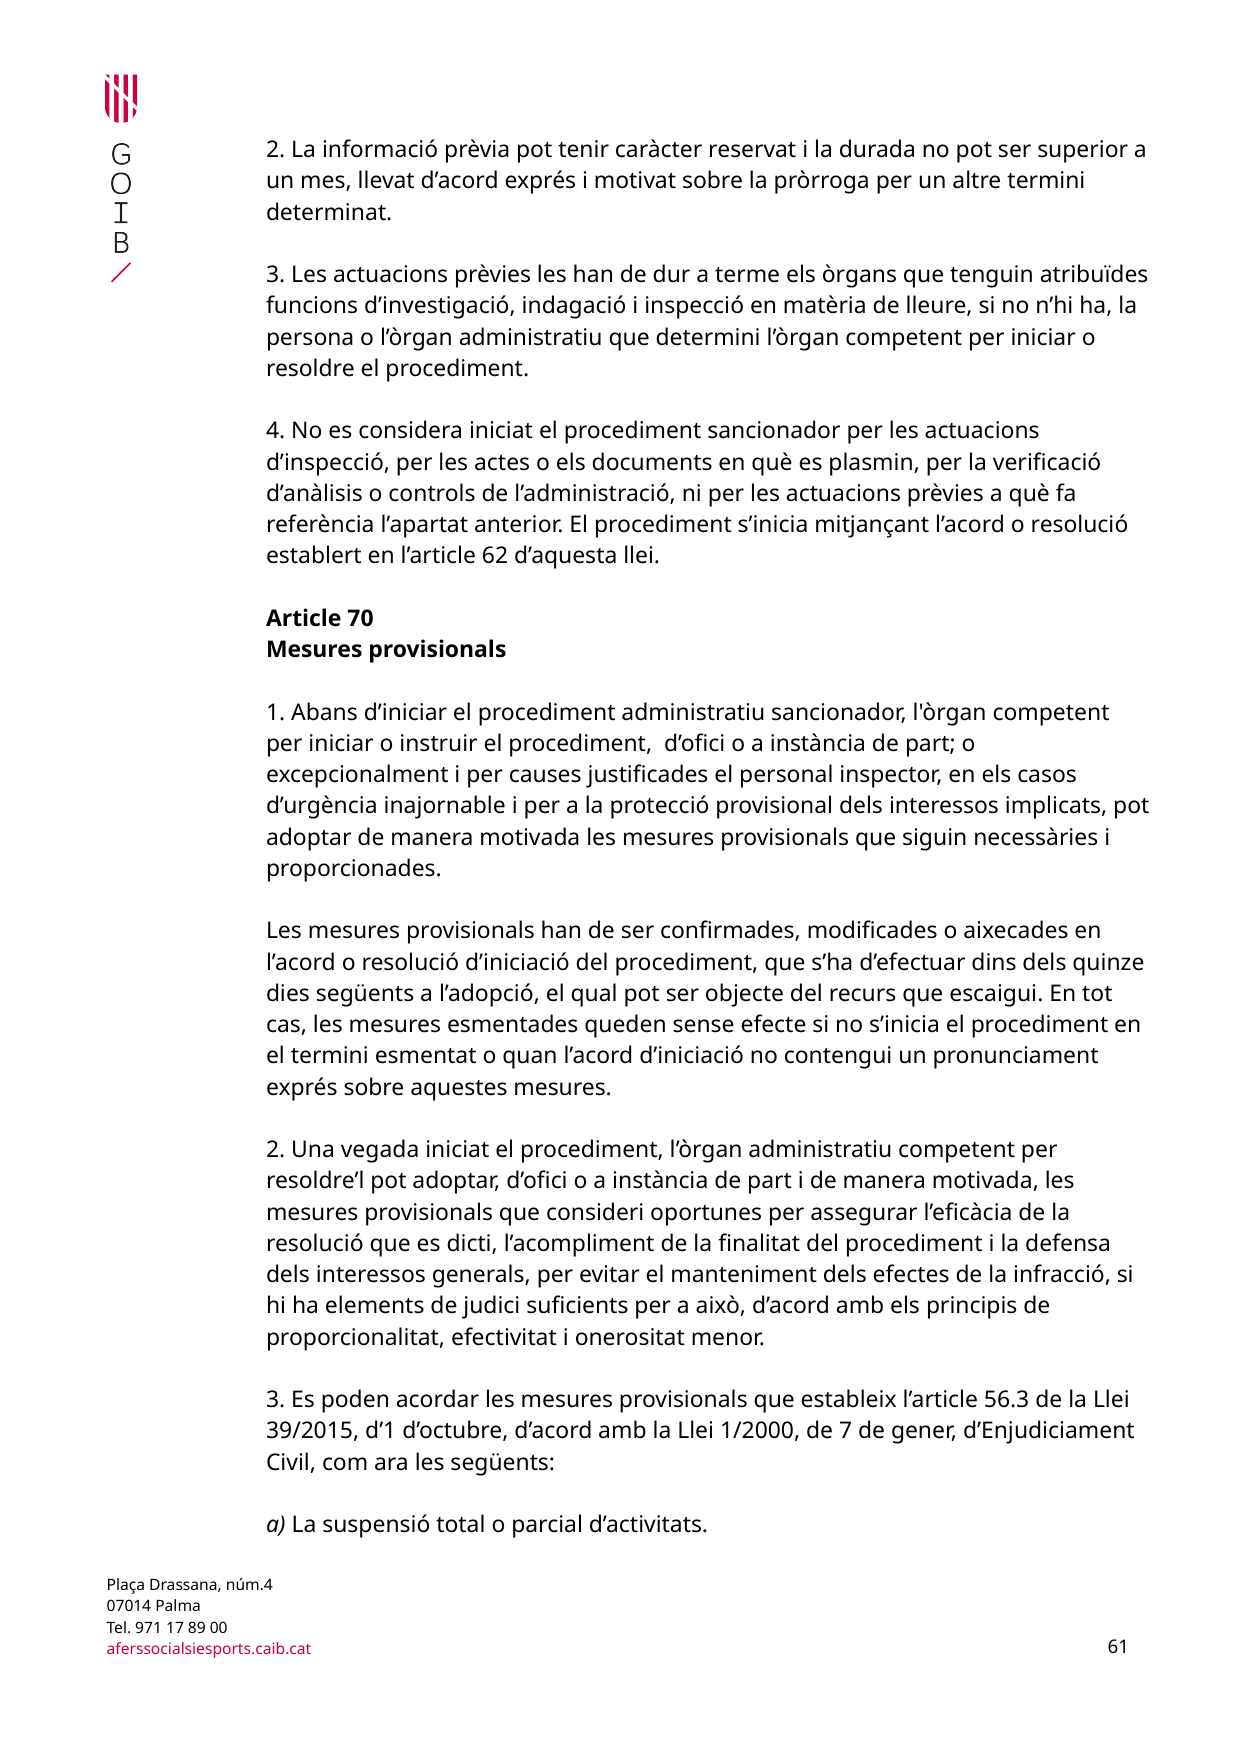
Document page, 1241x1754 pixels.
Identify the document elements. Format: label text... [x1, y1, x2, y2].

text 2. Una vegada iniciat el procediment, l’òrgan administratiu competent per resoldre’l pot adoptar, d’ofici o a instància de part i de manera motivada, les mesures provisionals que consideri oportunes per assegurar l’eficàcia de la resolució que es dicti, l’acompliment de la finalitat del procediment i la defensa dels interessos generals, per evitar el manteniment dels efectes de la infracció, si hi ha elements de judici suficients per a això, d’acord amb els principis de proporcionalitat, efectivitat i onerositat menor. [266, 1133, 1152, 1352]
picture [76, 51, 166, 313]
text Article 70 [266, 602, 1152, 633]
text 4. No es considera iniciat el procediment sancionador per les actuacions d’inspecció, per les actes o els documents en què es plasmin, per la verificació d’anàlisis o controls de l’administració, ni per les actuacions prèvies a què fa referència l’apartat anterior. El procediment s’inicia mitjançant l’acord o resolució establert en l’article 62 d’aquesta llei. [266, 414, 1152, 570]
text a) La suspensió total o parcial d’activitats. [266, 1508, 1152, 1539]
text 2. La informació prèvia pot tenir caràcter reservat i la durada no pot ser superior a un mes, llevat d’acord exprés i motivat sobre la pròrroga per un altre termini determinat. [266, 133, 1152, 227]
text 3. Les actuacions prèvies les han de dur a terme els òrgans que tenguin atribuïdes funcions d’investigació, indagació i inspecció en matèria de lleure, si no n’hi ha, la persona o l’òrgan administratiu que determini l’òrgan competent per iniciar o resoldre el procediment. [266, 258, 1152, 383]
text 3. Es poden acordar les mesures provisionals que estableix l’article 56.3 de la Llei 39/2015, d’1 d’octubre, d’acord amb la Llei 1/2000, de 7 de gener, d’Enjudiciament Civil, com ara les següents: [266, 1383, 1152, 1477]
text Mesures provisionals [266, 633, 1152, 664]
text Les mesures provisionals han de ser confirmades, modificades o aixecades en l’acord o resolució d’iniciació del procediment, que s’ha d’efectuar dins dels quinze dies següents a l’adopció, el qual pot ser objecte del recurs que escaigui. En tot cas, les mesures esmentades queden sense efecte si no s’inicia el procediment en el termini esmentat o quan l’acord d’iniciació no contengui un pronunciament exprés sobre aquestes mesures. [266, 914, 1152, 1102]
text 1. Abans d’iniciar el procediment administratiu sancionador, l'òrgan competent per iniciar o instruir el procediment, d’ofici o a instància de part; o excepcionalment i per causes justificades el personal inspector, en els casos d’urgència inajornable i per a la protecció provisional dels interessos implicats, pot adoptar de manera motivada les mesures provisionals que siguin necessàries i proporcionades. [266, 695, 1152, 883]
